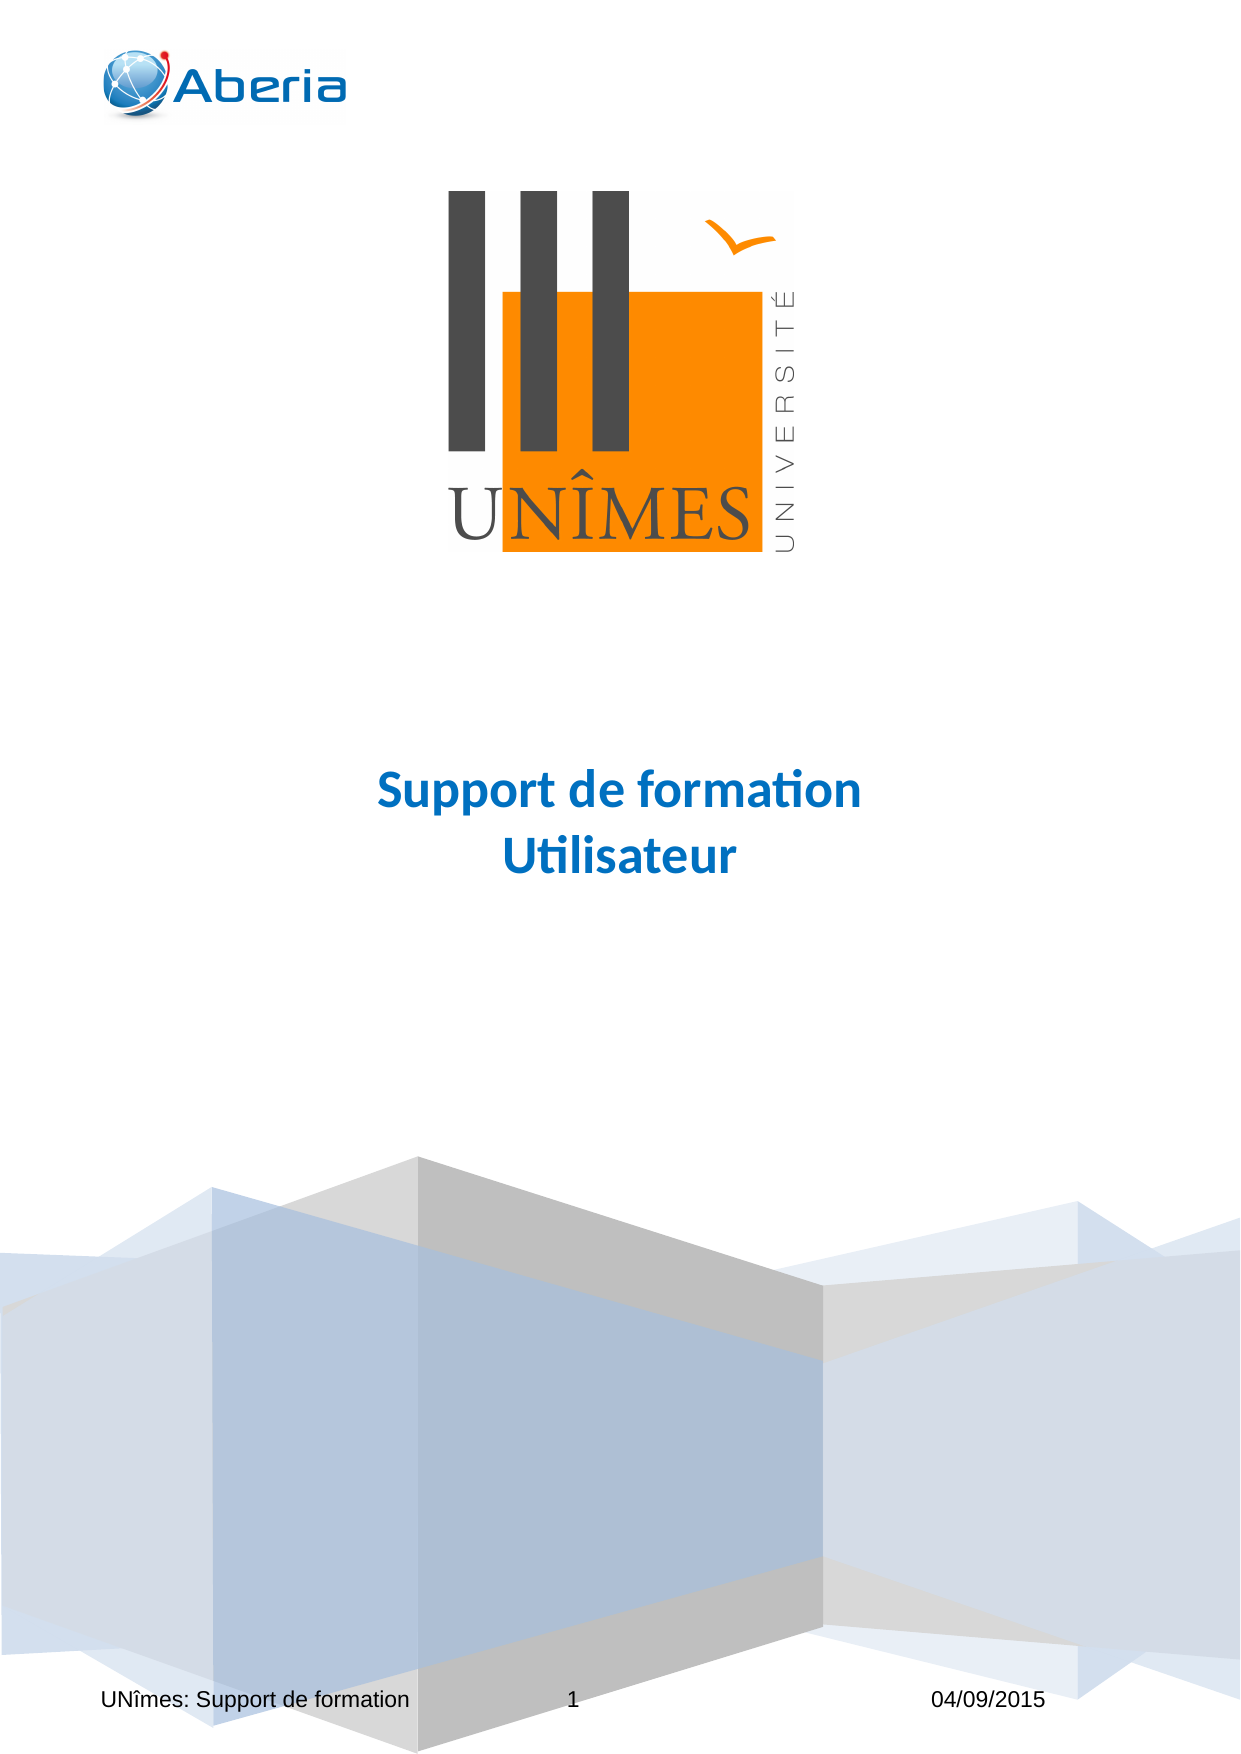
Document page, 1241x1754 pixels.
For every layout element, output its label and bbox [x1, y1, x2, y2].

picture [448, 191, 794, 552]
picture [103, 49, 346, 125]
